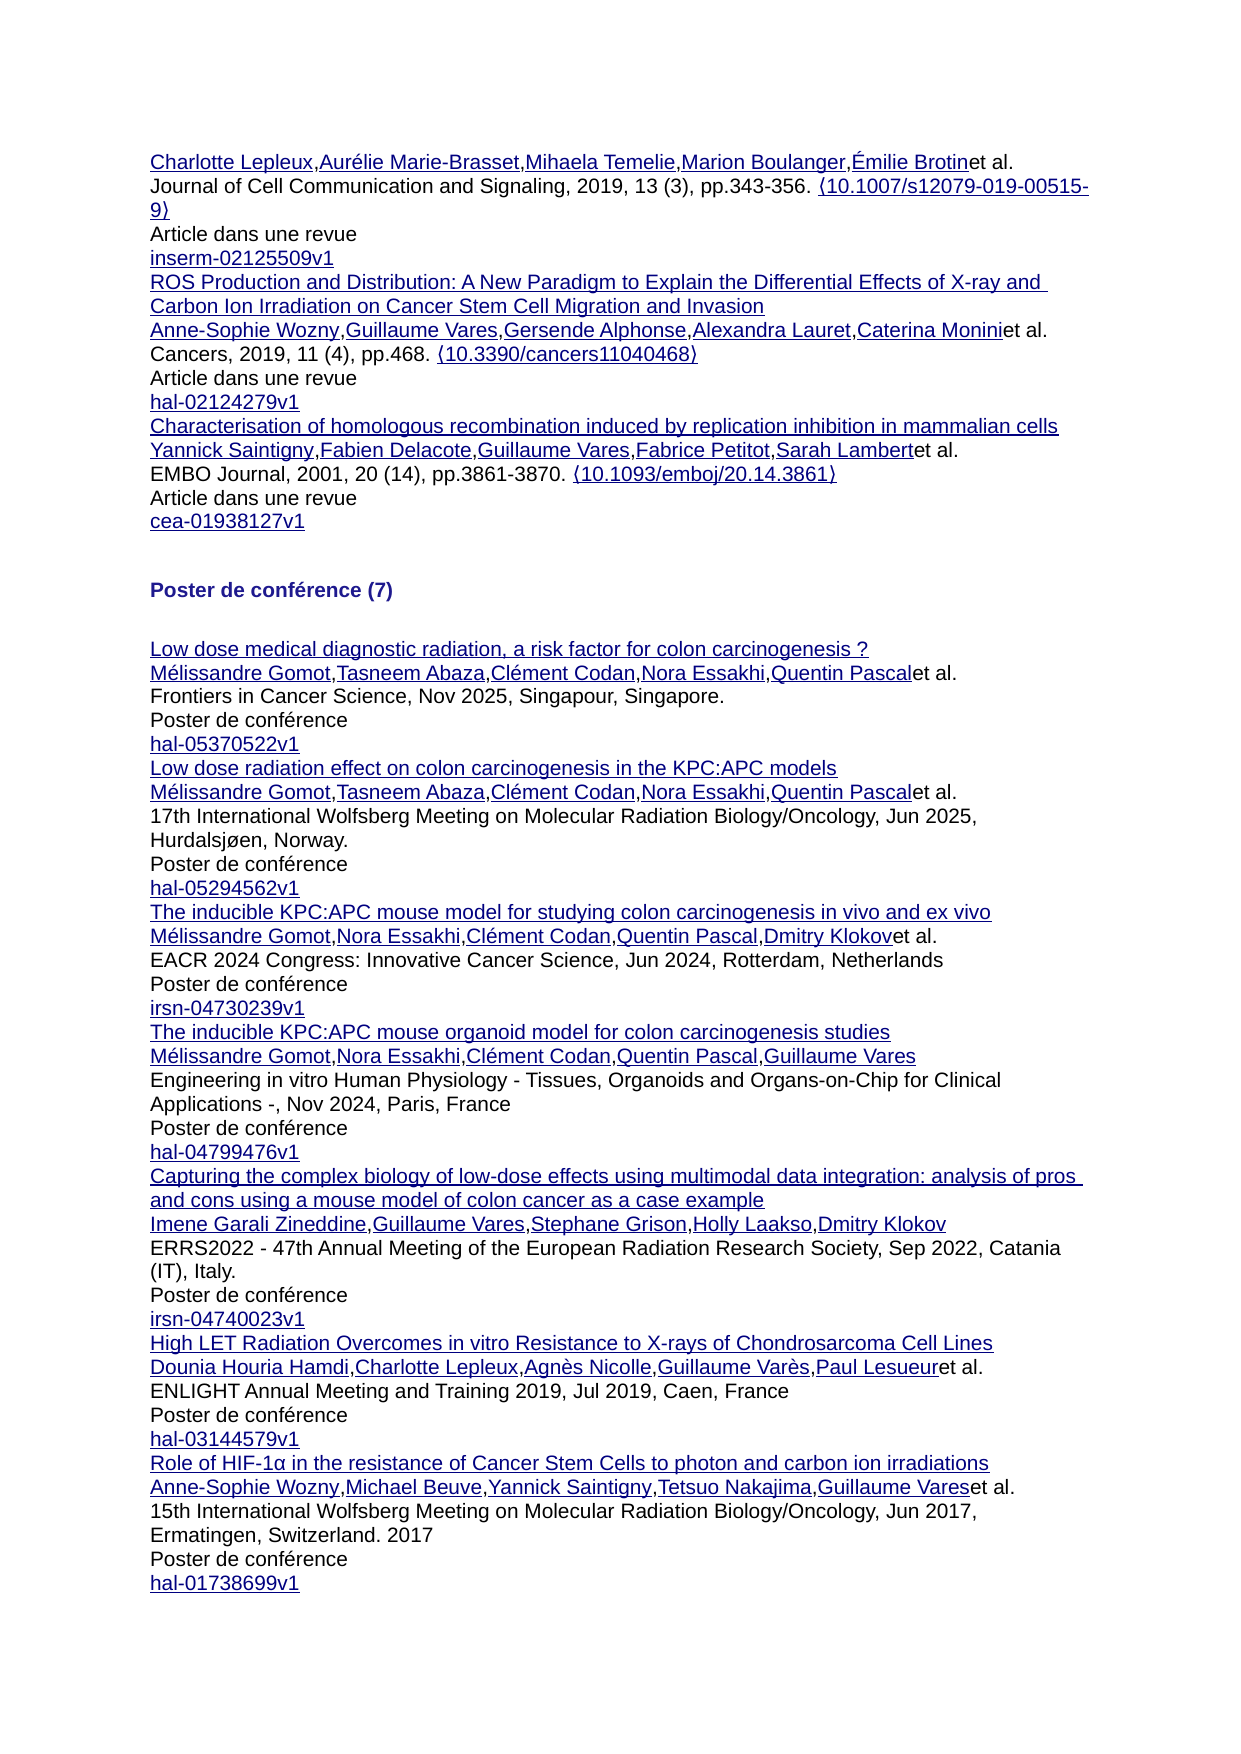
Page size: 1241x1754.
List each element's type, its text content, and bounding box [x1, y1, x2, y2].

table_cell High LET Radiation Overcomes in vitro Resistance to X-rays of Chondrosarcoma Cell Lines Dounia Houria Hamdi,Charlotte Lepleux,Agnès Nicolle,Guillaume Varès,Paul Lesueuret al. ENLIGHT Annual Meeting and Training 2019, Jul 2019, Caen, France Poster de conférence hal-03144579v1 [150, 1331, 1090, 1451]
table_cell Low dose radiation effect on colon carcinogenesis in the KPC:APC models Mélissandre Gomot,Tasneem Abaza,Clément Codan,Nora Essakhi,Quentin Pascalet al. 17th International Wolfsberg Meeting on Molecular Radiation Biology/Oncology, Jun 2025, Hurdalsjøen, Norway. Poster de conférence hal-05294562v1 [150, 756, 1090, 900]
subtitle Poster de conférence (7) [150, 578, 1090, 602]
table_cell Capturing the complex biology of low-dose effects using multimodal data integration: analysis of pros and cons using a mouse model of colon cancer as a case example Imene Garali Zineddine,Guillaume Vares,Stephane Grison,Holly Laakso,Dmitry Klokov ERRS2022 - 47th Annual Meeting of the European Radiation Research Society, Sep 2022, Catania (IT), Italy. Poster de conférence irsn-04740023v1 [150, 1164, 1090, 1331]
table_cell The inducible KPC:APC mouse organoid model for colon carcinogenesis studies Mélissandre Gomot,Nora Essakhi,Clément Codan,Quentin Pascal,Guillaume Vares Engineering in vitro Human Physiology - Tissues, Organoids and Organs-on-Chip for Clinical Applications -, Nov 2024, Paris, France Poster de conférence hal-04799476v1 [150, 1020, 1090, 1163]
table_header Low dose medical diagnostic radiation, a risk factor for colon carcinogenesis ? Mélissandre Gomot,Tasneem Abaza,Clément Codan,Nora Essakhi,Quentin Pascalet al. Frontiers in Cancer Science, Nov 2025, Singapour, Singapore. Poster de conférence hal-05370522v1 [150, 636, 1090, 756]
table_cell Characterisation of homologous recombination induced by replication inhibition in mammalian cells Yannick Saintigny,Fabien Delacote,Guillaume Vares,Fabrice Petitot,Sarah Lambertet al. EMBO Journal, 2001, 20 (14), pp.3861-3870. ⟨10.1093/emboj/20.14.3861⟩ Article dans une revue cea-01938127v1 [150, 414, 1090, 533]
table_cell Role of HIF-1α in the resistance of Cancer Stem Cells to photon and carbon ion irradiations Anne-Sophie Wozny,Michael Beuve,Yannick Saintigny,Tetsuo Nakajima,Guillaume Vareset al. 15th International Wolfsberg Meeting on Molecular Radiation Biology/Oncology, Jun 2017, Ermatingen, Switzerland. 2017 Poster de conférence hal-01738699v1 [150, 1451, 1090, 1595]
table_cell Charlotte Lepleux,Aurélie Marie-Brasset,Mihaela Temelie,Marion Boulanger,Émilie Brotinet al. Journal of Cell Communication and Signaling, 2019, 13 (3), pp.343-356. ⟨10.1007/s12079-019-00515-9⟩ Article dans une revue inserm-02125509v1 [150, 150, 1090, 270]
table_cell The inducible KPC:APC mouse model for studying colon carcinogenesis in vivo and ex vivo Mélissandre Gomot,Nora Essakhi,Clément Codan,Quentin Pascal,Dmitry Klokovet al. EACR 2024 Congress: Innovative Cancer Science, Jun 2024, Rotterdam, Netherlands Poster de conférence irsn-04730239v1 [150, 900, 1090, 1020]
table_cell ROS Production and Distribution: A New Paradigm to Explain the Differential Effects of X-ray and Carbon Ion Irradiation on Cancer Stem Cell Migration and Invasion Anne-Sophie Wozny,Guillaume Vares,Gersende Alphonse,Alexandra Lauret,Caterina Moniniet al. Cancers, 2019, 11 (4), pp.468. ⟨10.3390/cancers11040468⟩ Article dans une revue hal-02124279v1 [150, 270, 1090, 413]
